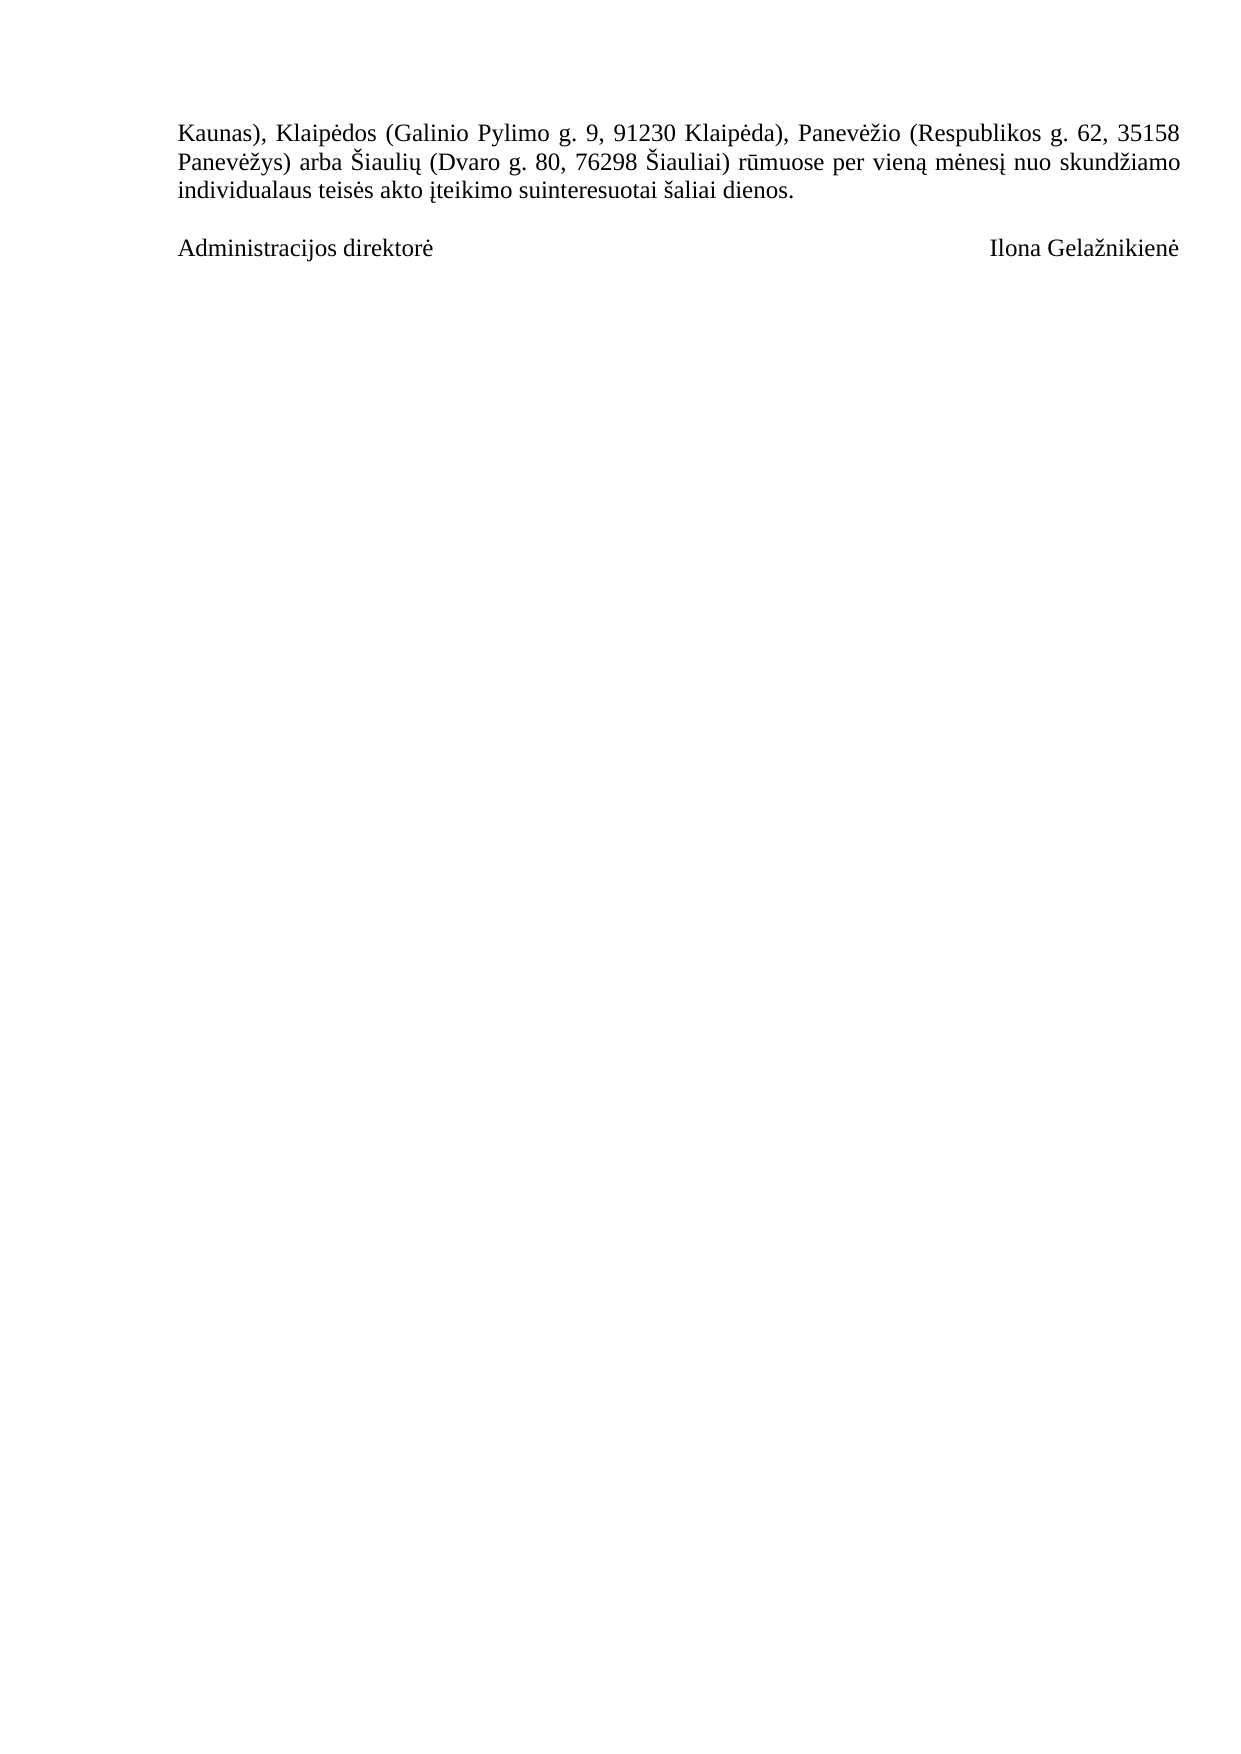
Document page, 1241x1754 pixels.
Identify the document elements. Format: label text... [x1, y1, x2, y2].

text Kaunas), Klaipėdos (Galinio Pylimo g. 9, 91230 Klaipėda), Panevėžio (Respublikos g. 62, 35158 Panevėžys) arba Šiaulių (Dvaro g. 80, 76298 Šiauliai) rūmuose per vieną mėnesį nuo skundžiamo individualaus teisės akto įteikimo suinteresuotai šaliai dienos. [177, 118, 1181, 204]
text Administracijos direktorė Ilona Gelažnikienė [177, 233, 1181, 262]
